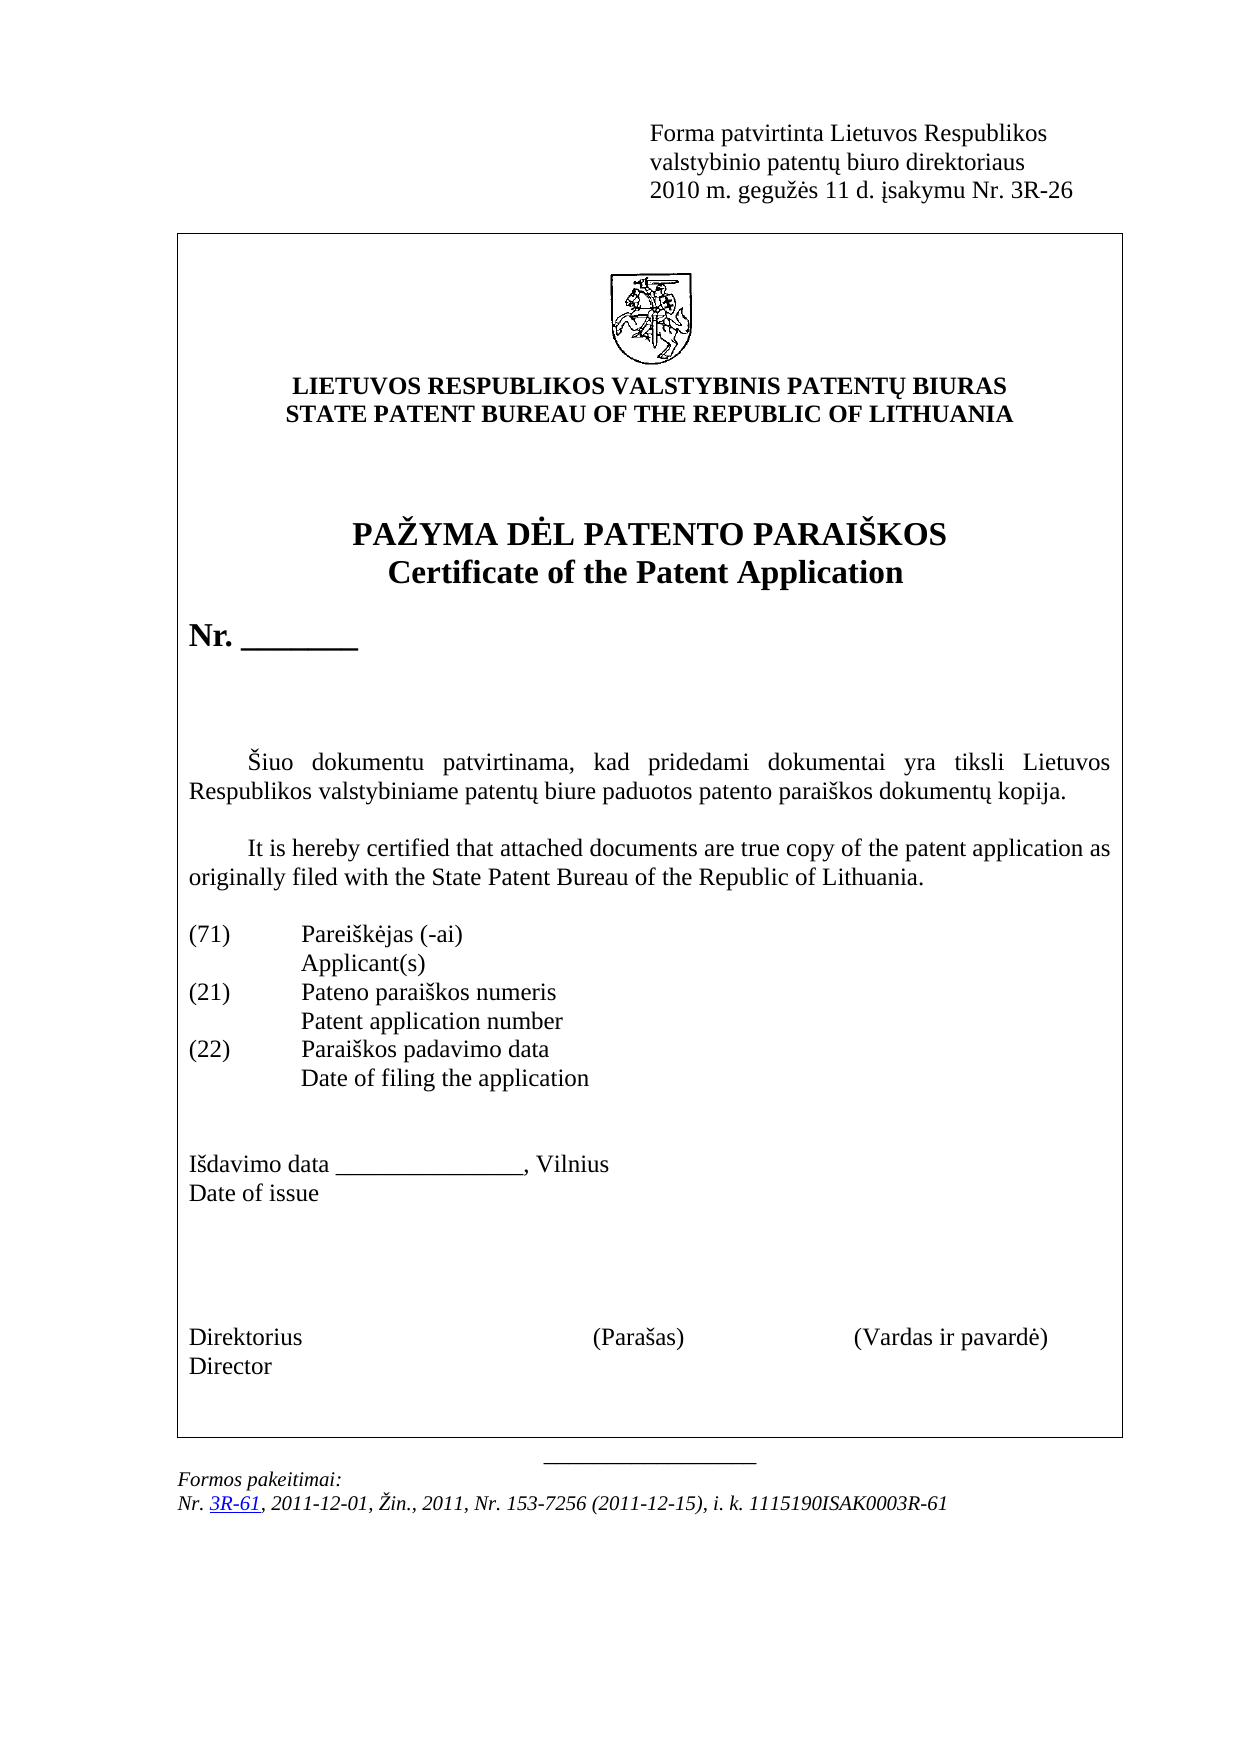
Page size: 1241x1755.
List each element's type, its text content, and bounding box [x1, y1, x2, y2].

text Formos pakeitimai: [177, 1467, 1122, 1491]
table_header LIETUVOS RESPUBLIKOS VALSTYBINIS PATENTŲ BIURAS STATE PATENT BUREAU OF THE REPUBLIC OF LITHUANIA [178, 234, 1122, 457]
text _________________ [177, 1438, 1122, 1467]
text 2010 m. gegužės 11 d. įsakymu Nr. 3R-26 [649, 176, 1122, 204]
text Forma patvirtinta Lietuvos Respublikos [649, 118, 1122, 147]
text Nr. 3R-61, 2011-12-01, Žin., 2011, Nr. 153-7256 (2011-12-15), i. k. 1115190ISAK0003R-61 [177, 1491, 1122, 1515]
text valstybinio patentų biuro direktoriaus [649, 147, 1122, 176]
table_cell PAŽYMA DĖL PATENTO PARAIŠKOS Certificate of the Patent Application Nr. _______ Šiuo dokumentu patvirtinama, kad pridedami dokumentai yra tiksli Lietuvos Respublikos valstybiniame patentų biure paduotos patento paraiškos dokumentų kopija. It is hereby certified that attached documents are true copy of the patent application as originally filed with the State Patent Bureau of the Republic of Lithuania. (71) Pareiškėjas (-ai) Applicant(s) (21) Pateno paraiškos numeris Patent application number (22) Paraiškos padavimo data Date of filing the application Išdavimo data _______________, Vilnius Date of issue Direktorius (Parašas) (Vardas ir pavardė) Director [178, 457, 1122, 1437]
